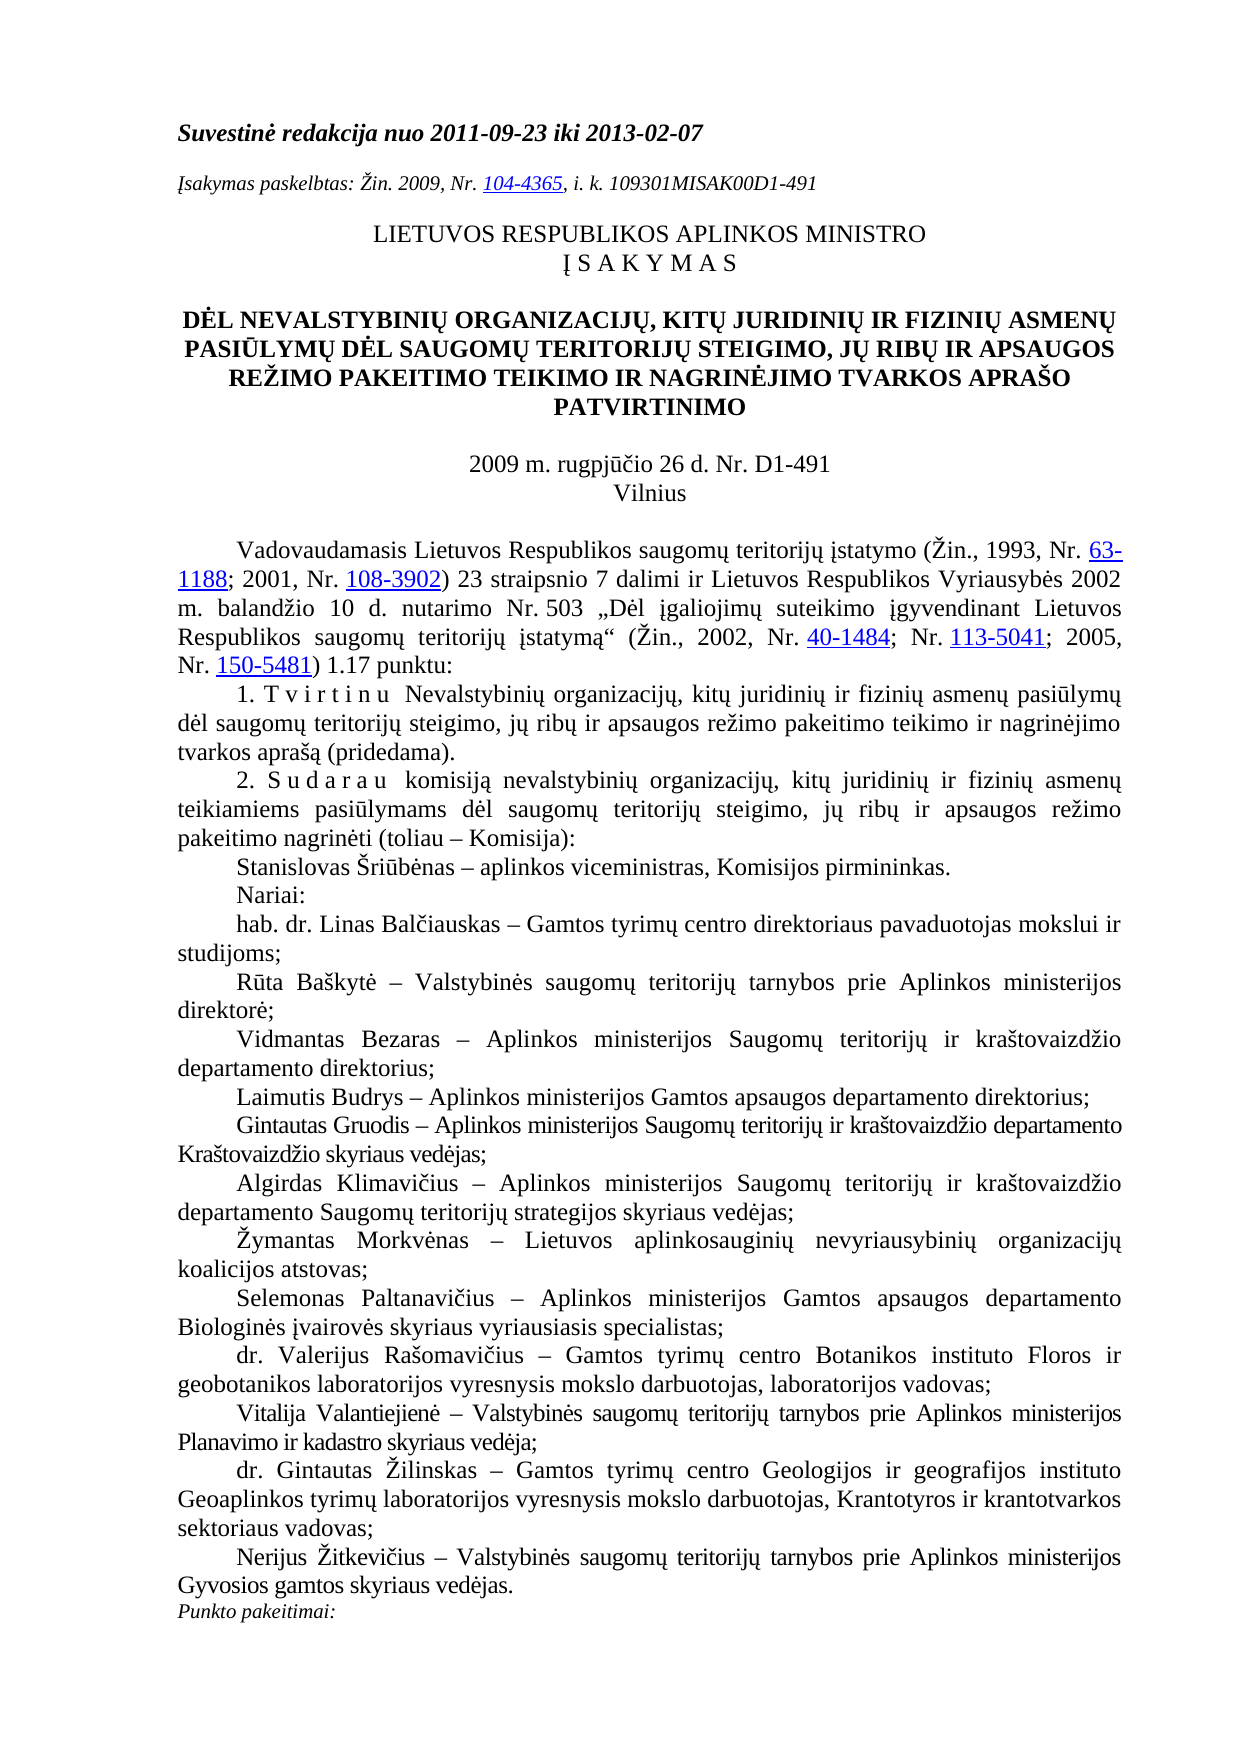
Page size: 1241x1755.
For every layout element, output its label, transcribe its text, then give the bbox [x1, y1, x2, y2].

text Stanislovas Šriūbėnas – aplinkos viceministras, Komisijos pirmininkas. [177, 852, 1122, 880]
text dr. Gintautas Žilinskas – Gamtos tyrimų centro Geologijos ir geografijos instituto Geoaplinkos tyrimų laboratorijos vyresnysis mokslo darbuotojas, Krantotyros ir krantotvarkos sektoriaus vadovas; [177, 1455, 1122, 1542]
text 2009 m. rugpjūčio 26 d. Nr. D1-491 [177, 449, 1122, 478]
text ĮSAKYMAS [177, 248, 1122, 277]
text Vilnius [177, 478, 1122, 507]
text LIETUVOS RESPUBLIKOS APLINKOS MINISTRO [177, 219, 1122, 248]
text Algirdas Klimavičius – Aplinkos ministerijos Saugomų teritorijų ir kraštovaizdžio departamento Saugomų teritorijų strategijos skyriaus vedėjas; [177, 1168, 1122, 1225]
text Įsakymas paskelbtas: Žin. 2009, Nr. 104-4365, i. k. 109301MISAK00D1-491 [177, 171, 1122, 195]
text Nariai: [177, 880, 1122, 909]
text Selemonas Paltanavičius – Aplinkos ministerijos Gamtos apsaugos departamento Biologinės įvairovės skyriaus vyriausiasis specialistas; [177, 1283, 1122, 1340]
text Suvestinė redakcija nuo 2011-09-23 iki 2013-02-07 [177, 118, 1122, 147]
text Punkto pakeitimai: [177, 1599, 1122, 1623]
text Laimutis Budrys – Aplinkos ministerijos Gamtos apsaugos departamento direktorius; [177, 1082, 1122, 1110]
text Žymantas Morkvėnas – Lietuvos aplinkosauginių nevyriausybinių organizacijų koalicijos atstovas; [177, 1225, 1122, 1283]
text 2. Sudarau komisiją nevalstybinių organizacijų, kitų juridinių ir fizinių asmenų teikiamiems pasiūlymams dėl saugomų teritorijų steigimo, jų ribų ir apsaugos režimo pakeitimo nagrinėti (toliau – Komisija): [177, 765, 1122, 852]
text hab. dr. Linas Balčiauskas – Gamtos tyrimų centro direktoriaus pavaduotojas mokslui ir studijoms; [177, 909, 1122, 967]
text DĖL nevalstybinių organizacijų, kitų juridinių ir fizinių asmenų pasiūlymų DĖL SAUGOMŲ TERITORIJŲ STEIGIMO, JŲ RIBŲ IR APSAUGOS REŽIMO PAKEITIMO teikimo ir NAGRINĖJIMO TVARKOS APRAŠo PATVIRTINIMO [177, 305, 1122, 420]
text 1. Tvirtinu Nevalstybinių organizacijų, kitų juridinių ir fizinių asmenų pasiūlymų dėl saugomų teritorijų steigimo, jų ribų ir apsaugos režimo pakeitimo teikimo ir nagrinėjimo tvarkos aprašą (pridedama). [177, 679, 1122, 765]
text Vidmantas Bezaras – Aplinkos ministerijos Saugomų teritorijų ir kraštovaizdžio departamento direktorius; [177, 1024, 1122, 1082]
text Gintautas Gruodis – Aplinkos ministerijos Saugomų teritorijų ir kraštovaizdžio departamento Kraštovaizdžio skyriaus vedėjas; [177, 1110, 1122, 1168]
text Rūta Baškytė – Valstybinės saugomų teritorijų tarnybos prie Aplinkos ministerijos direktorė; [177, 967, 1122, 1024]
text Nerijus Žitkevičius – Valstybinės saugomų teritorijų tarnybos prie Aplinkos ministerijos Gyvosios gamtos skyriaus vedėjas. [177, 1542, 1122, 1599]
text dr. Valerijus Rašomavičius – Gamtos tyrimų centro Botanikos instituto Floros ir geobotanikos laboratorijos vyresnysis mokslo darbuotojas, laboratorijos vadovas; [177, 1340, 1122, 1398]
text Vitalija Valantiejienė – Valstybinės saugomų teritorijų tarnybos prie Aplinkos ministerijos Planavimo ir kadastro skyriaus vedėja; [177, 1398, 1122, 1455]
text Vadovaudamasis Lietuvos Respublikos saugomų teritorijų įstatymo (Žin., 1993, Nr. 63-1188; 2001, Nr. 108-3902) 23 straipsnio 7 dalimi ir Lietuvos Respublikos Vyriausybės 2002 m. balandžio 10 d. nutarimo Nr. 503 „Dėl įgaliojimų suteikimo įgyvendinant Lietuvos Respublikos saugomų teritorijų įstatymą“ (Žin., 2002, Nr. 40-1484; Nr. 113-5041; 2005, Nr. 150-5481) 1.17 punktu: [177, 535, 1122, 679]
